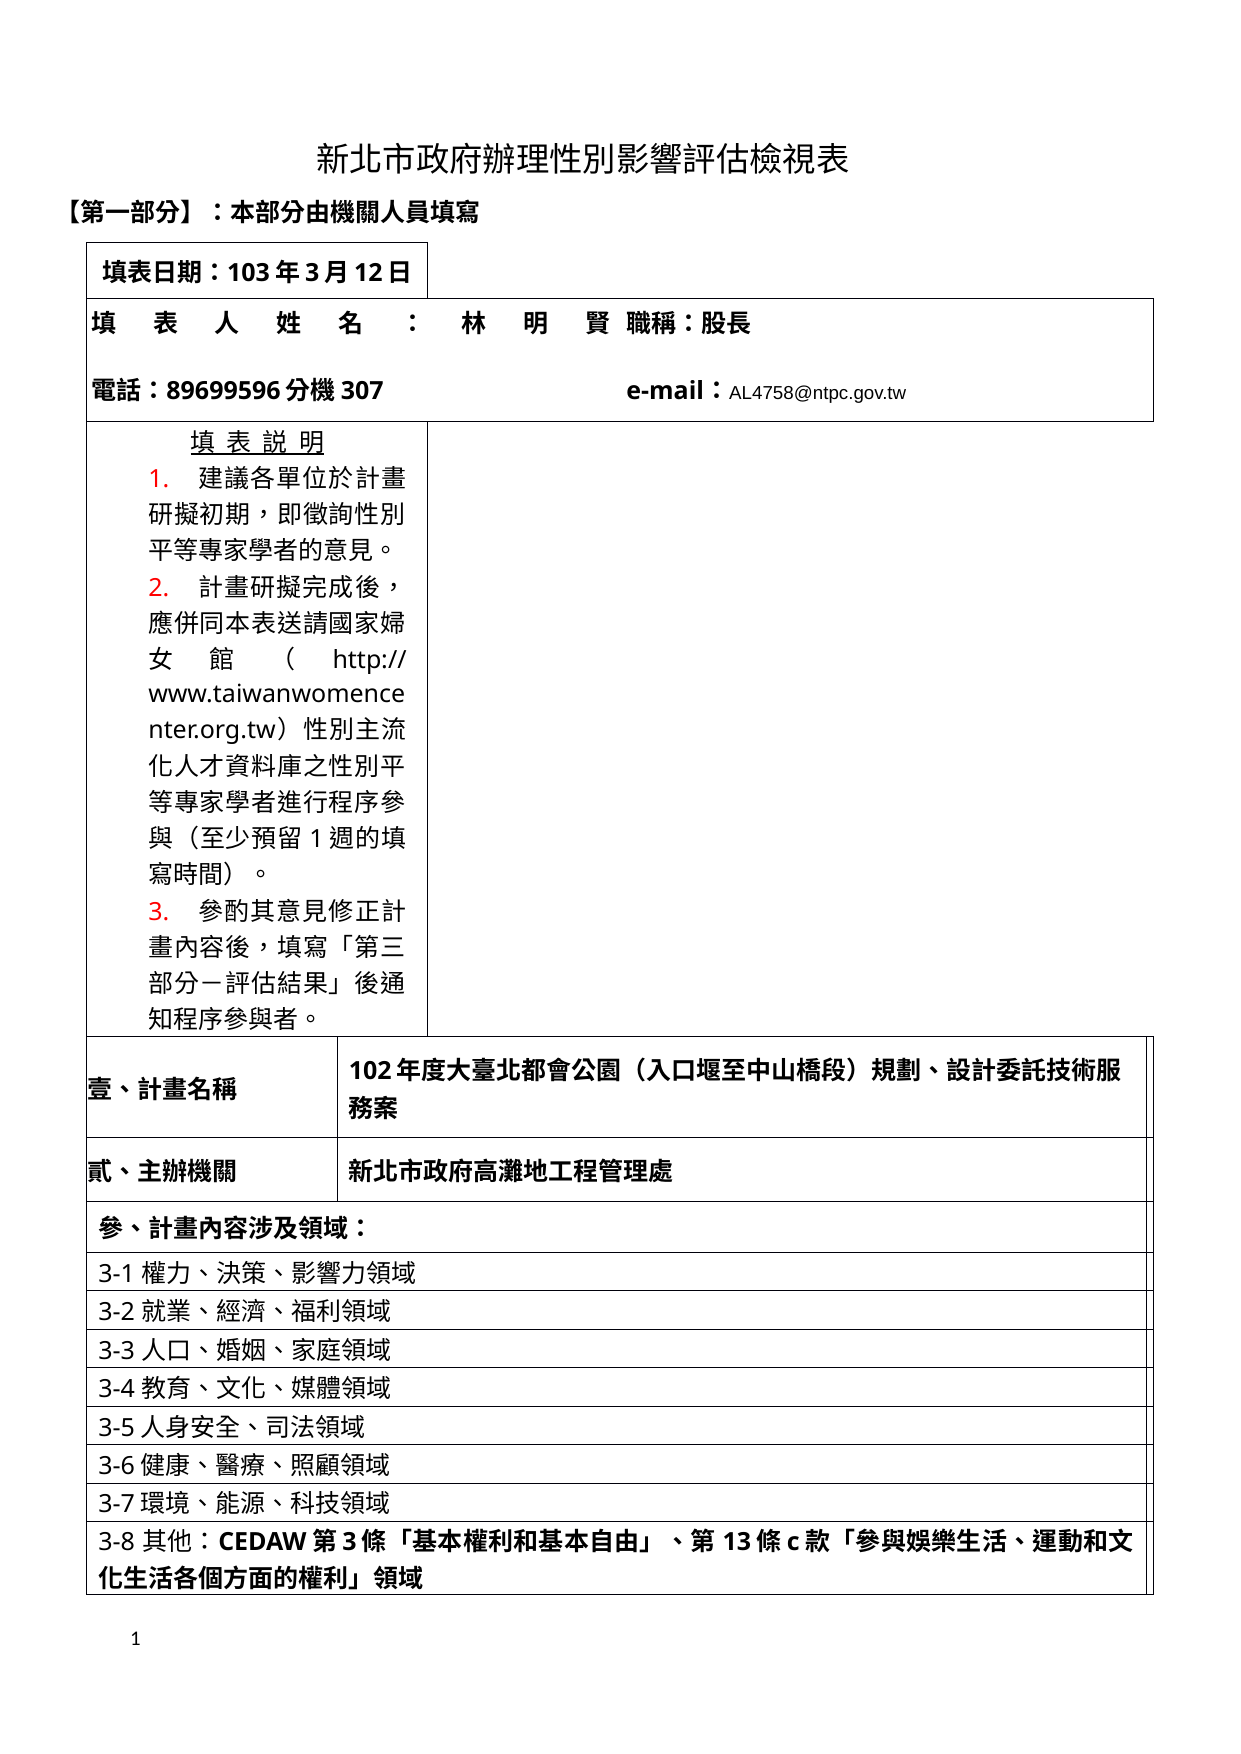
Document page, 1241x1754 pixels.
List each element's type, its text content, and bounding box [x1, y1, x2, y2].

table_cell 3-5人身安全、司法領域 [87, 1407, 1146, 1444]
table_cell 身分：■業務單位人員 [1147, 299, 1153, 366]
table_header 填表日期：103年3月12日 [87, 243, 427, 298]
table_cell ■非府一層決行計畫 [1147, 1138, 1153, 1201]
table_cell [1147, 1291, 1153, 1329]
table_cell 102年度大臺北都會公園（入口堰至中山橋段）規劃、設計委託技術服務案 [338, 1037, 1146, 1137]
table_cell 3-8 其他：CEDAW第3條「基本權利和基本自由」、第13條c款「參與娛樂生活、運動和文化生活各個方面的權利」領域 [87, 1522, 1146, 1594]
table_cell 3-6健康、醫療、照顧領域 [87, 1445, 1146, 1482]
table_cell 貳、主辦機關 [87, 1138, 337, 1201]
table_cell 3-4 教育、文化、媒體領域 [87, 1368, 1146, 1406]
table_cell 勾選（可複選） [1147, 1202, 1153, 1252]
table_cell 3-3 人口、婚姻、家庭領域 [87, 1330, 1146, 1367]
table_cell 參、計畫內容涉及領域： [87, 1202, 1146, 1252]
table_cell 填 表 説 明 建議各單位於計畫研擬初期，即徵詢性別平等專家學者的意見。 計畫研擬完成後，應併同本表送請國家婦女館（http://www.taiwanwomencenter.org.tw）性別主流化人才資料庫之性別平等專家學者進行程序參與（至少預留1週的填寫時間）。 參酌其意見修正計畫內容後，填寫「第三部分－評估結果」後通知程序參與者。 [87, 422, 427, 1036]
table_cell [1147, 1253, 1153, 1290]
table_cell □府一層決行計畫 [1147, 1037, 1153, 1137]
table_cell 新北市政府高灘地工程管理處 [338, 1138, 1146, 1201]
table_cell 填表人姓名：林明賢 [87, 299, 622, 366]
table_cell Ｖ [1147, 1522, 1153, 1594]
table_cell [1147, 1368, 1153, 1406]
table_cell [1147, 1484, 1153, 1521]
text 新北市政府辦理性別影響評估檢視表 [55, 142, 1110, 179]
table_cell [1147, 1407, 1153, 1444]
table_cell e-mail：AL4758@ntpc.gov.tw [622, 366, 1147, 421]
table_cell [1147, 1445, 1153, 1482]
table_cell 3-1 權力、決策、影響力領域 [87, 1253, 1146, 1290]
table_cell 3-7環境、能源、科技領域 [87, 1484, 1146, 1521]
text 【第一部分】：本部分由機關人員填寫 [55, 192, 1110, 229]
table_cell 職稱：股長 [622, 299, 1147, 366]
table_cell 電話：89699596分機307 [87, 366, 622, 421]
table_cell 3-2 就業、經濟、福利領域 [87, 1291, 1146, 1329]
table_cell [1147, 1330, 1153, 1367]
table_cell 壹、計畫名稱 [87, 1037, 337, 1137]
